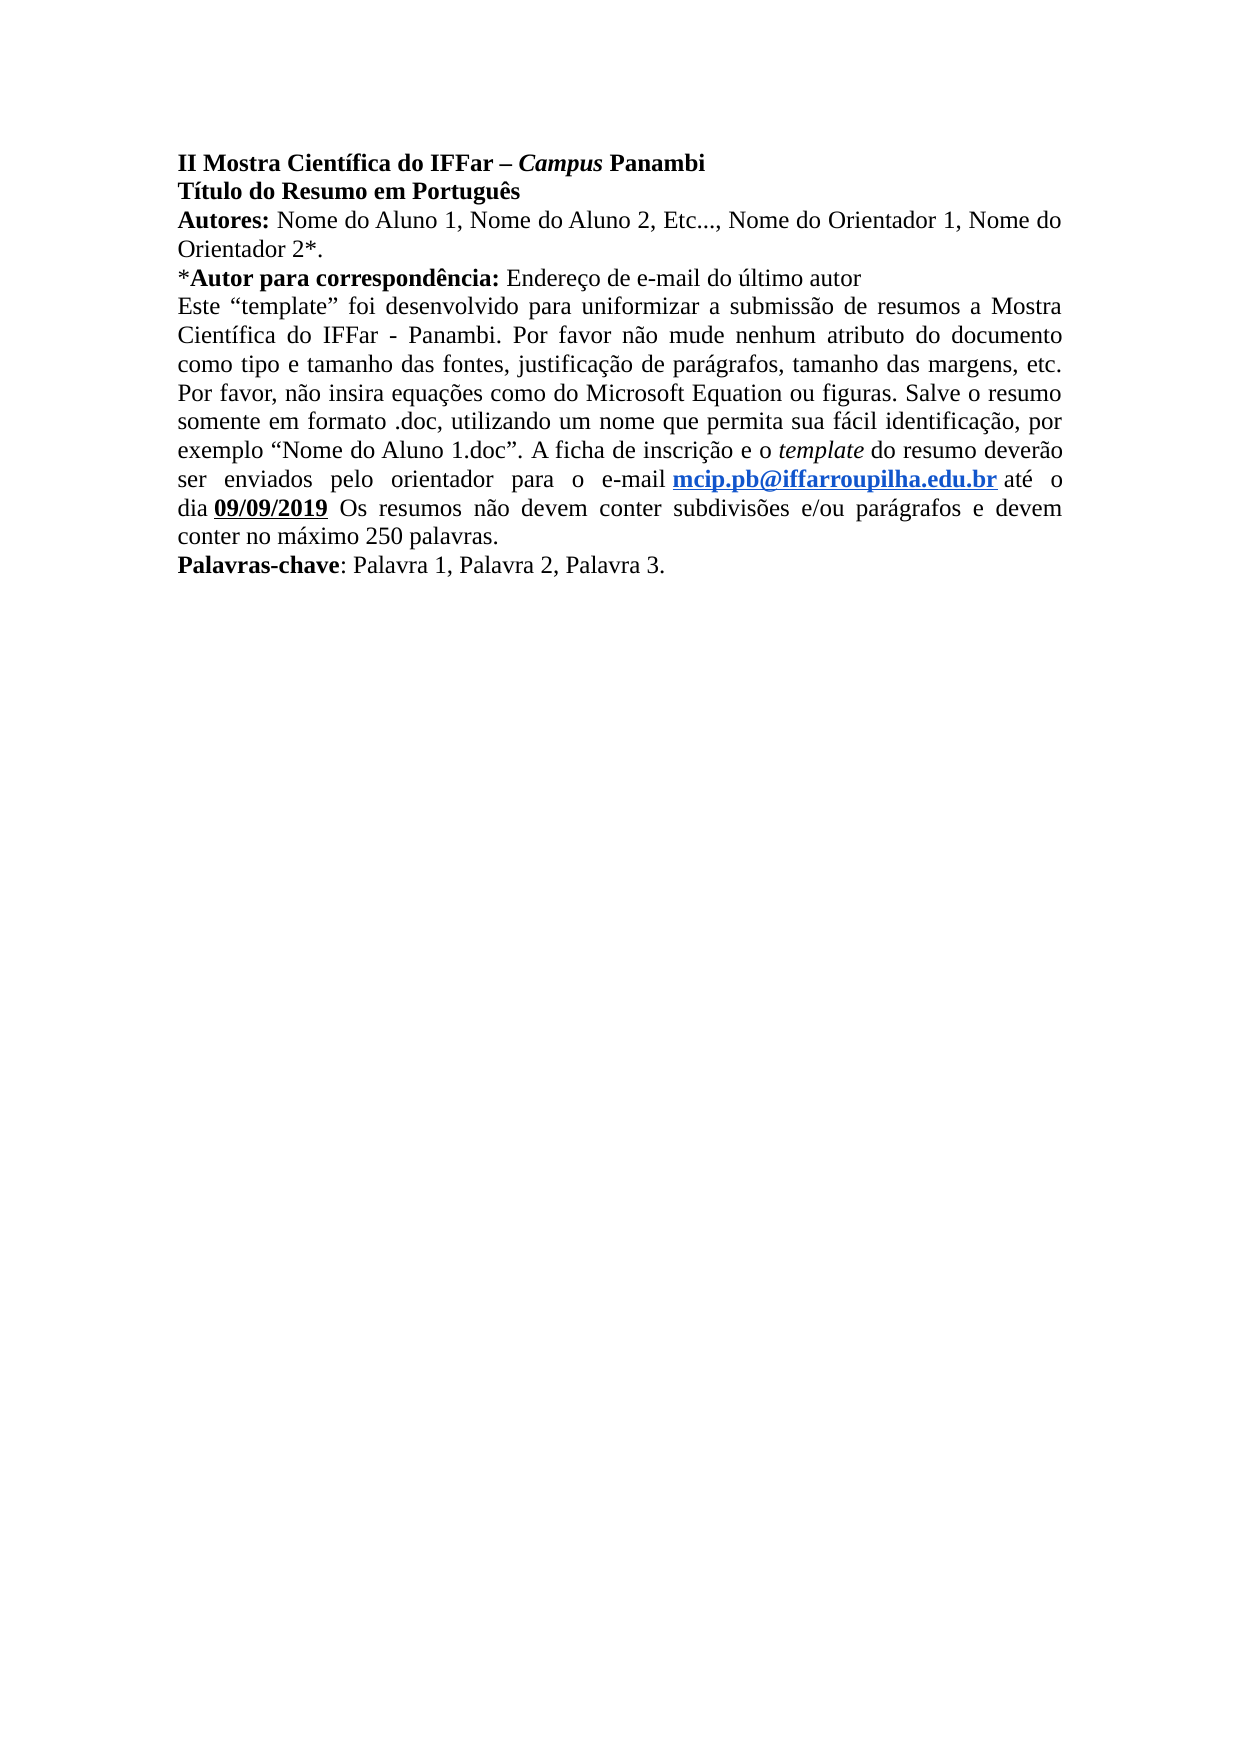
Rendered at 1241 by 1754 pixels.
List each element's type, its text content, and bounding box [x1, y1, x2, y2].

text II Mostra Científica do IFFar – Campus Panambi [177, 148, 1063, 176]
text Autores: Nome do Aluno 1, Nome do Aluno 2, Etc..., Nome do Orientador 1, Nome do Orientador 2*. [177, 205, 1063, 263]
text Palavras-chave: Palavra 1, Palavra 2, Palavra 3. [177, 550, 1063, 579]
text *Autor para correspondência: Endereço de e-mail do último autor [177, 263, 1063, 291]
text Este “template” foi desenvolvido para uniformizar a submissão de resumos a Mostra Científica do IFFar - Panambi. Por favor não mude nenhum atributo do documento como tipo e tamanho das fontes, justificação de parágrafos, tamanho das margens, etc. Por favor, não insira equações como do Microsoft Equation ou figuras. Salve o resumo somente em formato .doc, utilizando um nome que permita sua fácil identificação, por exemplo “Nome do Aluno 1.doc”. A ficha de inscrição e o template do resumo deverão ser enviados pelo orientador para o e-mail mcip.pb@iffarroupilha.edu.br até o dia 09/09/2019 Os resumos não devem conter subdivisões e/ou parágrafos e devem conter no máximo 250 palavras. [177, 291, 1063, 550]
text Título do Resumo em Português [177, 176, 1063, 205]
